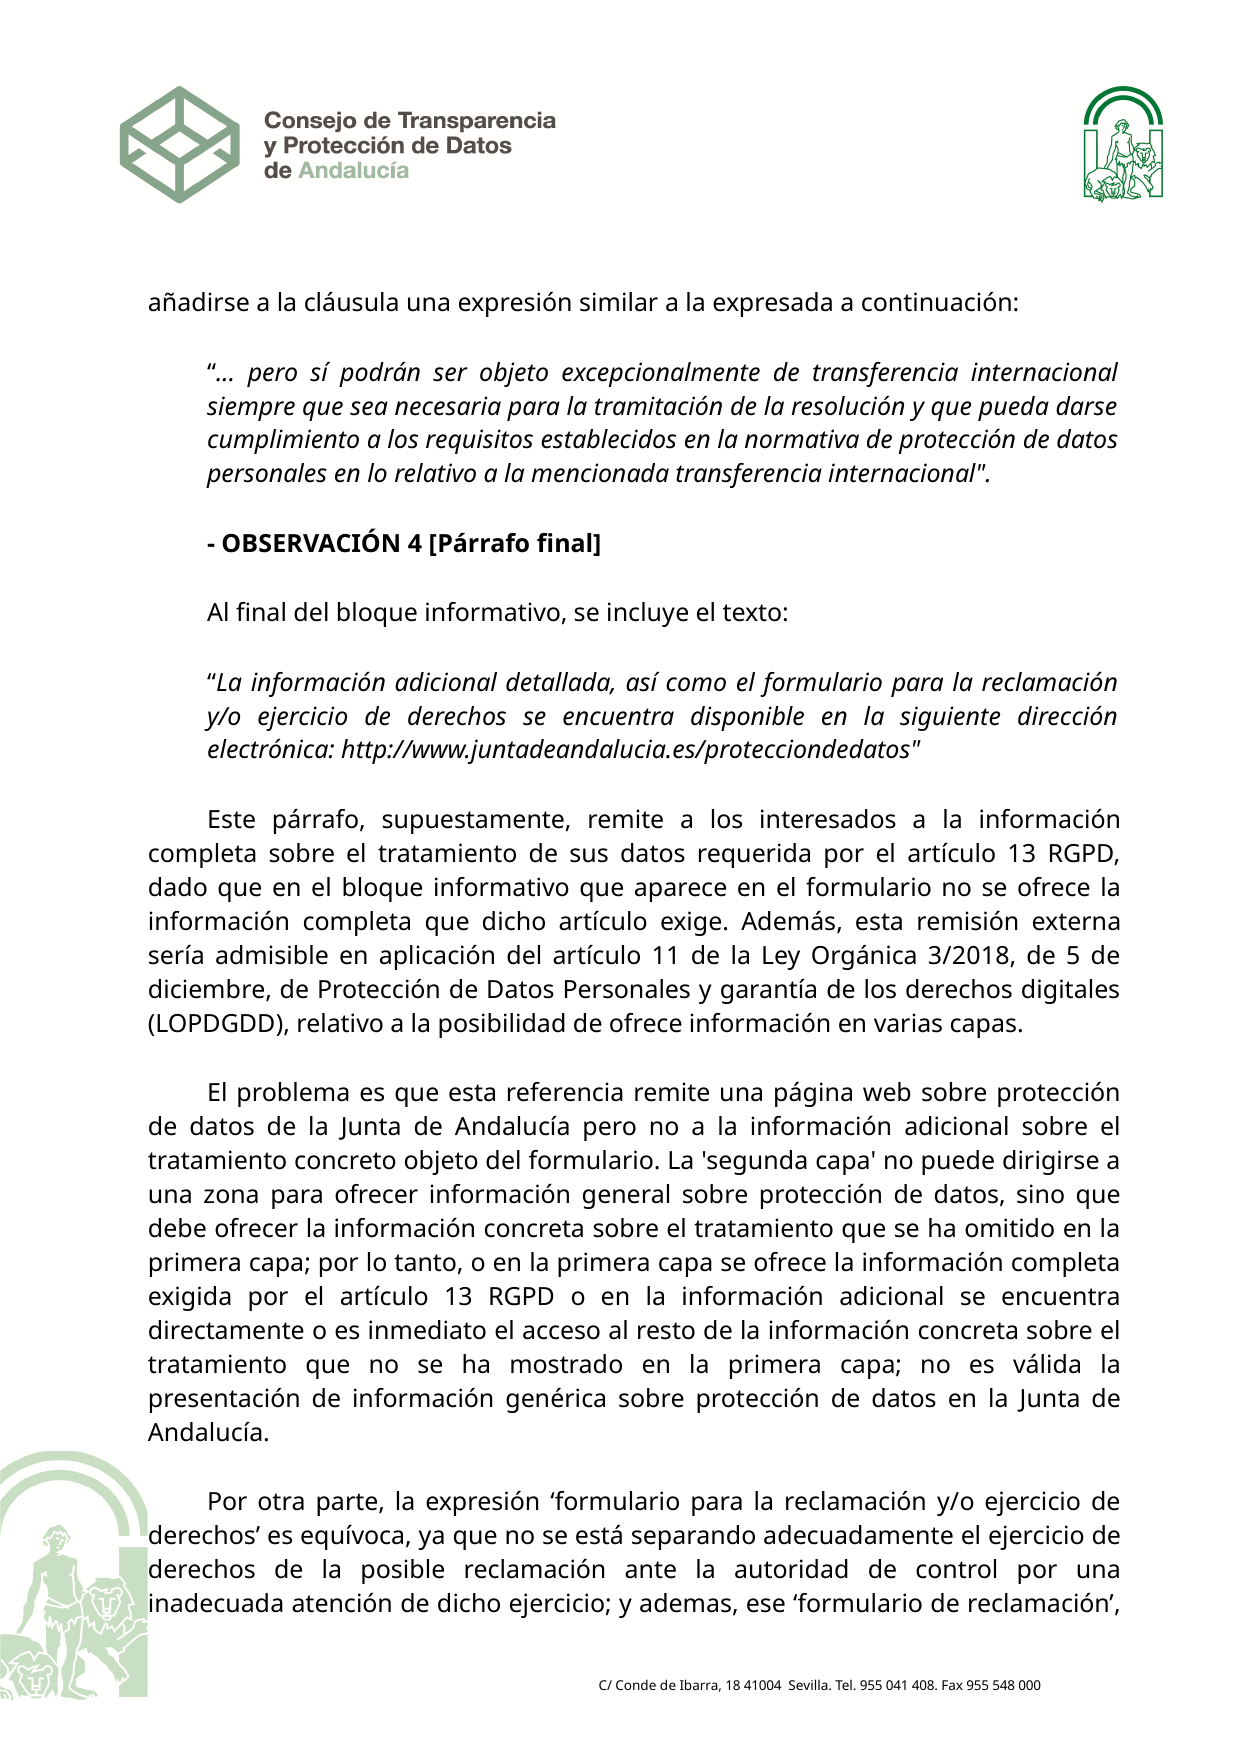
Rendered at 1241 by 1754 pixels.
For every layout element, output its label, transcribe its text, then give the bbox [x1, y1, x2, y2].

text “... pero sí podrán ser objeto excepcionalmente de transferencia internacional siempre que sea necesaria para la tramitación de la resolución y que pueda darse cumplimiento a los requisitos establecidos en la normativa de protección de datos personales en lo relativo a la mencionada transferencia internacional". [207, 354, 1122, 490]
text El problema es que esta referencia remite una página web sobre protección de datos de la Junta de Andalucía pero no a la información adicional sobre el tratamiento concreto objeto del formulario. La 'segunda capa' no puede dirigirse a una zona para ofrecer información general sobre protección de datos, sino que debe ofrecer la información concreta sobre el tratamiento que se ha omitido en la primera capa; por lo tanto, o en la primera capa se ofrece la información completa exigida por el artículo 13 RGPD o en la información adicional se encuentra directamente o es inmediato el acceso al resto de la información concreta sobre el tratamiento que no se ha mostrado en la primera capa; no es válida la presentación de información genérica sobre protección de datos en la Junta de Andalucía. [148, 1075, 1122, 1448]
text Al final del bloque informativo, se incluye el texto: [148, 595, 1122, 629]
text añadirse a la cláusula una expresión similar a la expresada a continuación: [148, 286, 1122, 319]
text Este párrafo, supuestamente, remite a los interesados a la información completa sobre el tratamiento de sus datos requerida por el artículo 13 RGPD, dado que en el bloque informativo que aparece en el formulario no se ofrece la información completa que dicho artículo exige. Además, esta remisión externa sería admisible en aplicación del artículo 11 de la Ley Orgánica 3/2018, de 5 de diciembre, de Protección de Datos Personales y garantía de los derechos digitales (LOPDGDD), relativo a la posibilidad de ofrece información en varias capas. [148, 802, 1122, 1039]
text - OBSERVACIÓN 4 [Párrafo final] [148, 526, 1122, 560]
text Por otra parte, la expresión ‘formulario para la reclamación y/o ejercicio de derechos’ es equívoca, ya que no se está separando adecuadamente el ejercicio de derechos de la posible reclamación ante la autoridad de control por una inadecuada atención de dicho ejercicio; y ademas, ese ‘formulario de reclamación’, [148, 1484, 1122, 1620]
text “La información adicional detallada, así como el formulario para la reclamación y/o ejercicio de derechos se encuentra disponible en la siguiente dirección electrónica: http://www.juntadeandalucia.es/protecciondedatos" [207, 664, 1122, 766]
